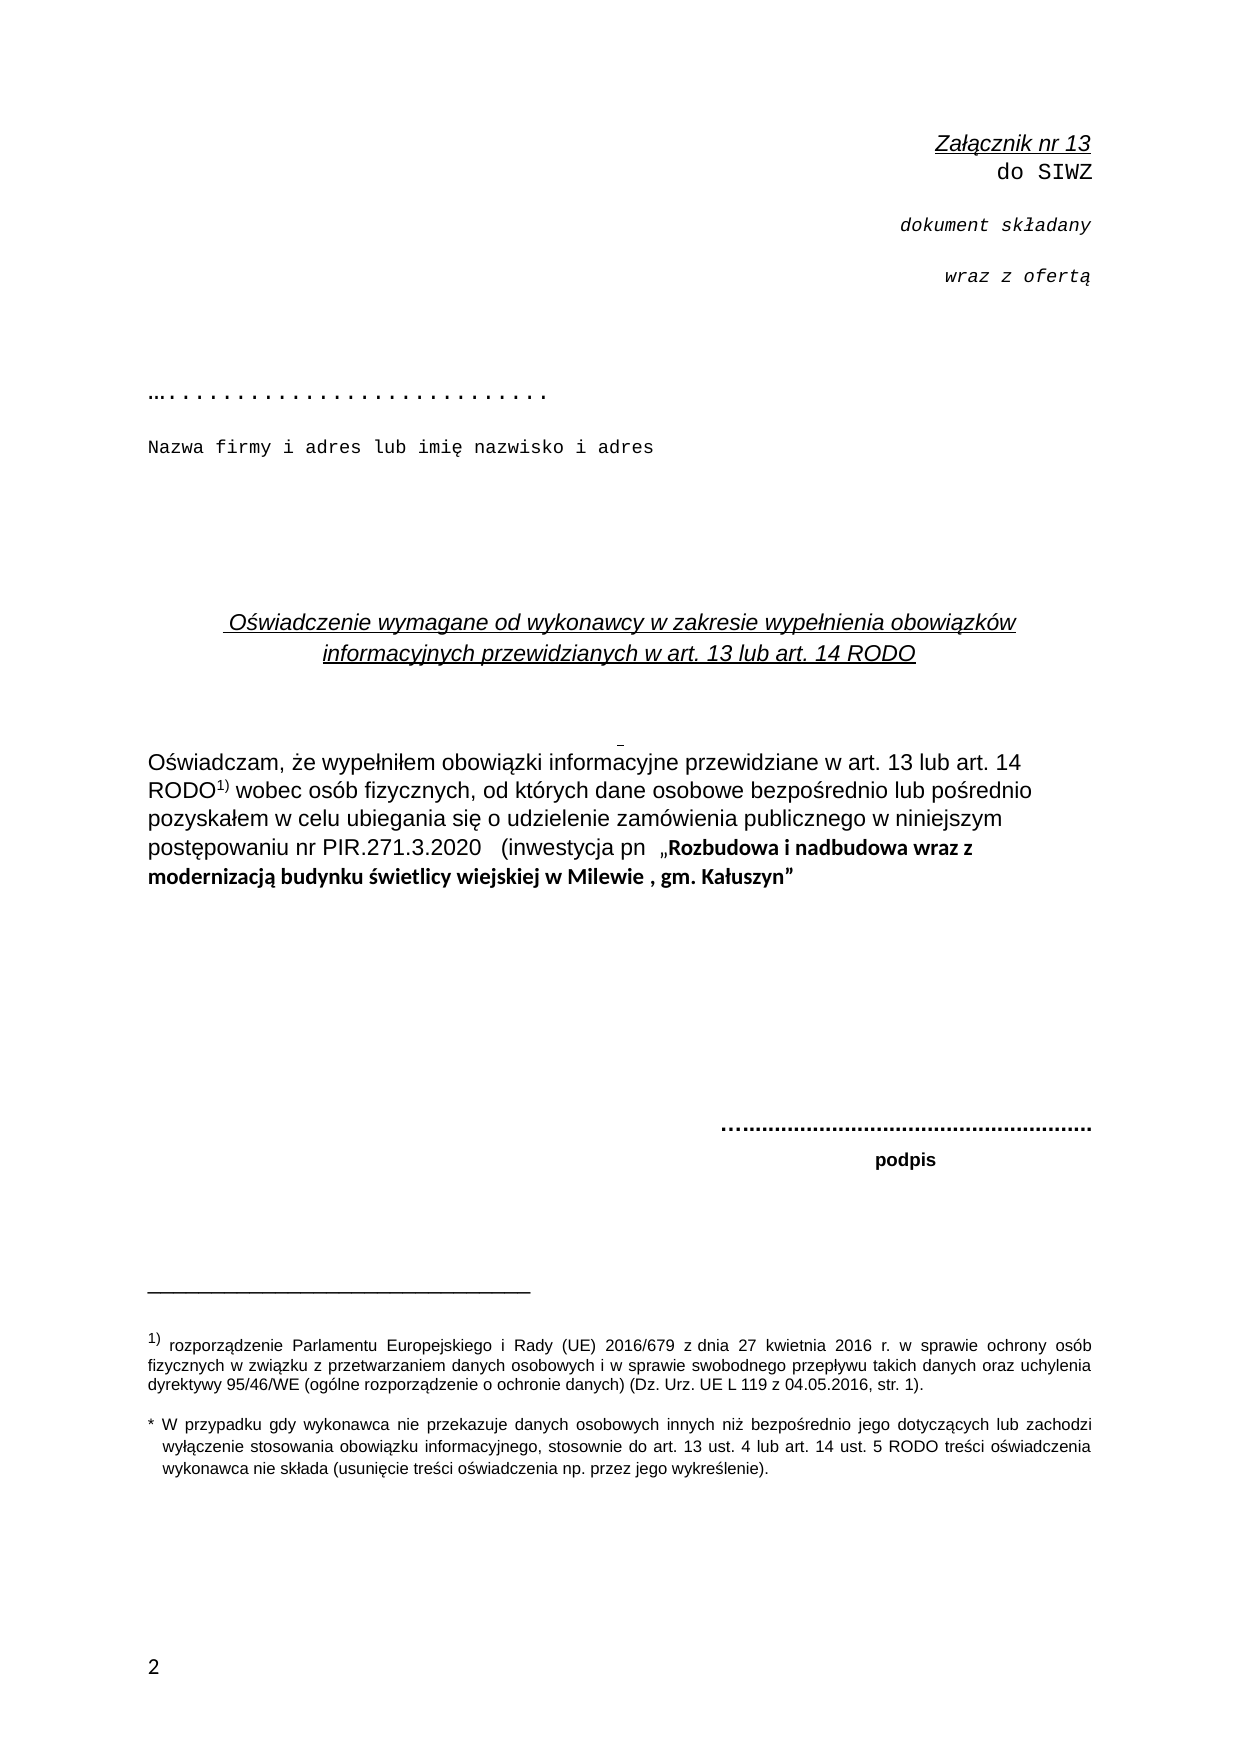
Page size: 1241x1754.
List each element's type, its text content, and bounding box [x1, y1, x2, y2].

text podpis [148, 1149, 1093, 1171]
text Nazwa firmy i adres lub imię nazwisko i adres [148, 438, 1093, 459]
text dokument składany [148, 216, 1093, 237]
text …............................ [148, 375, 1093, 408]
text do SIWZ [148, 161, 1093, 186]
text …....................................................... [148, 1110, 1093, 1136]
text wraz z ofertą [148, 267, 1093, 288]
text ______________________________ [148, 1268, 1093, 1294]
text Oświadczam, że wypełniłem obowiązki informacyjne przewidziane w art. 13 lub art. 14 RODO1) wobec osób fizycznych, od których dane osobowe bezpośrednio lub pośrednio pozyskałem w celu ubiegania się o udzielenie zamówienia publicznego w niniejszym postępowaniu nr PIR.271.3.2020 (inwestycja pn „Rozbudowa i nadbudowa wraz z modernizacją budynku świetlicy wiejskiej w Milewie , gm. Kałuszyn” [148, 749, 1093, 890]
text 1) rozporządzenie Parlamentu Europejskiego i Rady (UE) 2016/679 z dnia 27 kwietnia 2016 r. w sprawie ochrony osób fizycznych w związku z przetwarzaniem danych osobowych i w sprawie swobodnego przepływu takich danych oraz uchylenia dyrektywy 95/46/WE (ogólne rozporządzenie o ochronie danych) (Dz. Urz. UE L 119 z 04.05.2016, str. 1). [148, 1329, 1093, 1394]
text * W przypadku gdy wykonawca nie przekazuje danych osobowych innych niż bezpośrednio jego dotyczących lub zachodzi wyłączenie stosowania obowiązku informacyjnego, stosownie do art. 13 ust. 4 lub art. 14 ust. 5 RODO treści oświadczenia wykonawca nie składa (usunięcie treści oświadczenia np. przez jego wykreślenie). [148, 1414, 1093, 1478]
text Załącznik nr 13 [148, 130, 1093, 157]
text Oświadczenie wymagane od wykonawcy w zakresie wypełnienia obowiązków informacyjnych przewidzianych w art. 13 lub art. 14 RODO [148, 609, 1093, 666]
